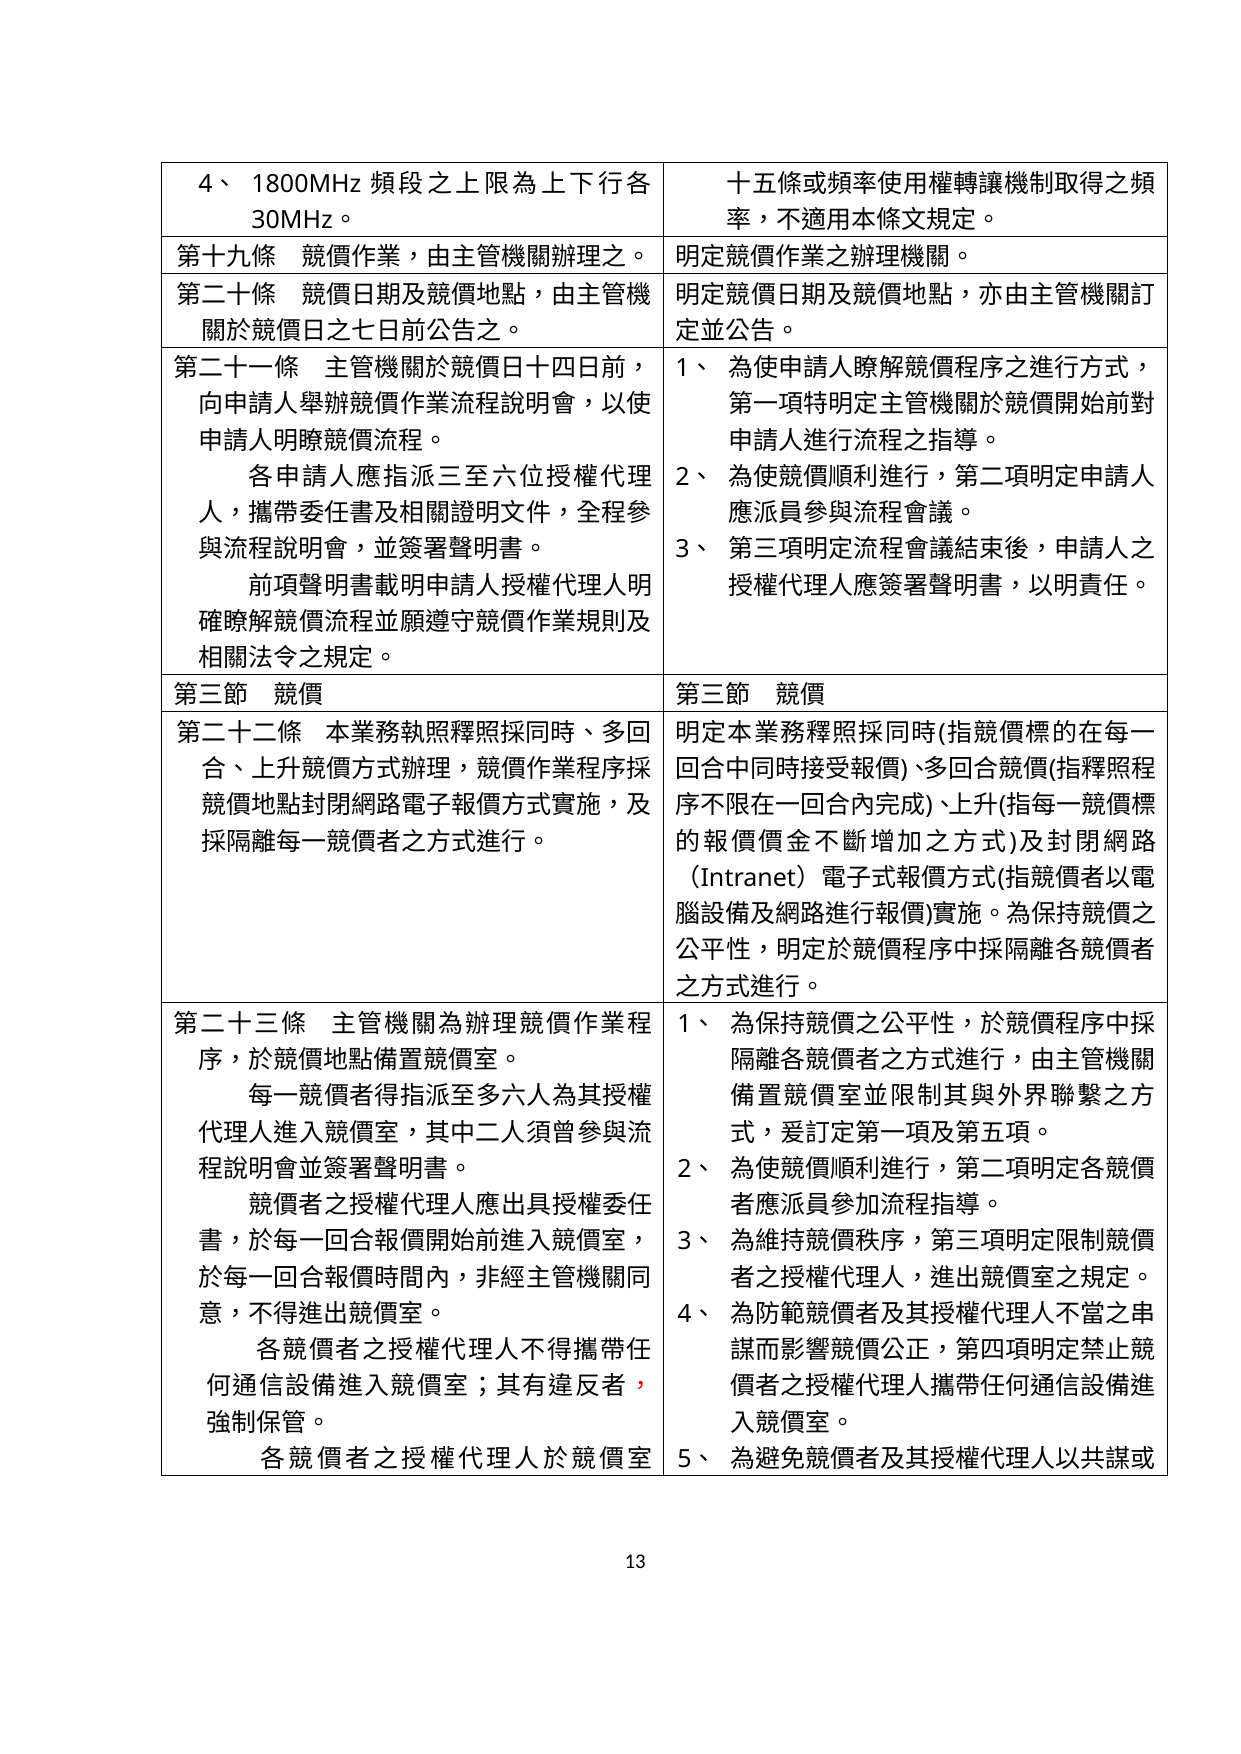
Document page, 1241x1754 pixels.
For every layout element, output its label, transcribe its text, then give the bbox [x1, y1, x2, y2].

table_cell 第二十二條 本業務執照釋照採同時、多回合、上升競價方式辦理，競價作業程序採競價地點封閉網路電子報價方式實施，及採隔離每一競價者之方式進行。 [162, 712, 663, 1002]
table_cell 第二十條 競價日期及競價地點，由主管機關於競價日之七日前公告之。 [162, 274, 663, 347]
table_cell 明定競價作業之辦理機關。 [664, 237, 1167, 273]
table_cell 明定本業務釋照採同時(指競價標的在每一回合中同時接受報價)、多回合競價(指釋照程序不限在一回合內完成)、上升(指每一競價標的報價價金不斷增加之方式)及封閉網路（Intranet）電子式報價方式(指競價者以電腦設備及網路進行報價)實施。為保持競價之公平性，明定於競價程序中採隔離各競價者之方式進行。 [664, 712, 1167, 1002]
table_cell 為保持競價之公平性，於競價程序中採隔離各競價者之方式進行，由主管機關備置競價室並限制其與外界聯繫之方式，爰訂定第一項及第五項。 為使競價順利進行，第二項明定各競價者應派員參加流程指導。 為維持競價秩序，第三項明定限制競價者之授權代理人，進出競價室之規定。 為防範競價者及其授權代理人不當之串謀而影響競價公正，第四項明定禁止競價者之授權代理人攜帶任何通信設備進入競價室。 為避免競價者及其授權代理人以共謀或 [664, 1003, 1167, 1474]
table_cell 第十八條 競價者得標之總頻寬應符合以下規定： 公告競價者名單家數為五家以上者，上限為上下行各35MHz，下限為上下行各10MHz。 公告競價者名單家數為四家者，上限為上下行各40MHz，下限為上下行各10MHz。 公告競價者名單家數為三家以下者，上限為上下行各45MHz，下限為上下行各10MHz。 競價者除受前項總頻寬限制外，各頻段得標之頻寬應符合以下規定： 700MHz頻段之上限為上下行各20MHz。 900MHz頻段之上限為上下行各10MHz。 前二款頻段之上限合計為上下行各25MHz。 1800MHz頻段之上限為上下行各30MHz。 [162, 163, 663, 236]
table_cell 為使申請人瞭解競價程序之進行方式，第一項特明定主管機關於競價開始前對申請人進行流程之指導。 為使競價順利進行，第二項明定申請人應派員參與流程會議。 第三項明定流程會議結束後，申請人之授權代理人應簽署聲明書，以明責任。 [664, 348, 1167, 674]
table_cell 第三節 競價 [162, 675, 663, 711]
table_cell 第二十一條 主管機關於競價日十四日前，向申請人舉辦競價作業流程說明會，以使申請人明瞭競價流程。 各申請人應指派三至六位授權代理人，攜帶委任書及相關證明文件，全程參與流程說明會，並簽署聲明書。 前項聲明書載明申請人授權代理人明確瞭解競價流程並願遵守競價作業規則及相關法令之規定。 [162, 348, 663, 674]
table_cell 十五條或頻率使用權轉讓機制取得之頻率，不適用本條文規定。 [664, 163, 1167, 236]
table_cell 第十九條 競價作業，由主管機關辦理之。 [162, 237, 663, 273]
table_cell 第三節 競價 [664, 675, 1167, 711]
table_cell 明定競價日期及競價地點，亦由主管機關訂定並公告。 [664, 274, 1167, 347]
table_cell 第二十三條 主管機關為辦理競價作業程序，於競價地點備置競價室。 每一競價者得指派至多六人為其授權代理人進入競價室，其中二人須曾參與流程說明會並簽署聲明書。 競價者之授權代理人應出具授權委任書，於每一回合報價開始前進入競價室，於每一回合報價時間內，非經主管機關同意，不得進出競價室。 各競價者之授權代理人不得攜帶任何通信設備進入競價室；其有違反者，強制保管。 各競價者之授權代理人於競價室 [162, 1003, 663, 1474]
